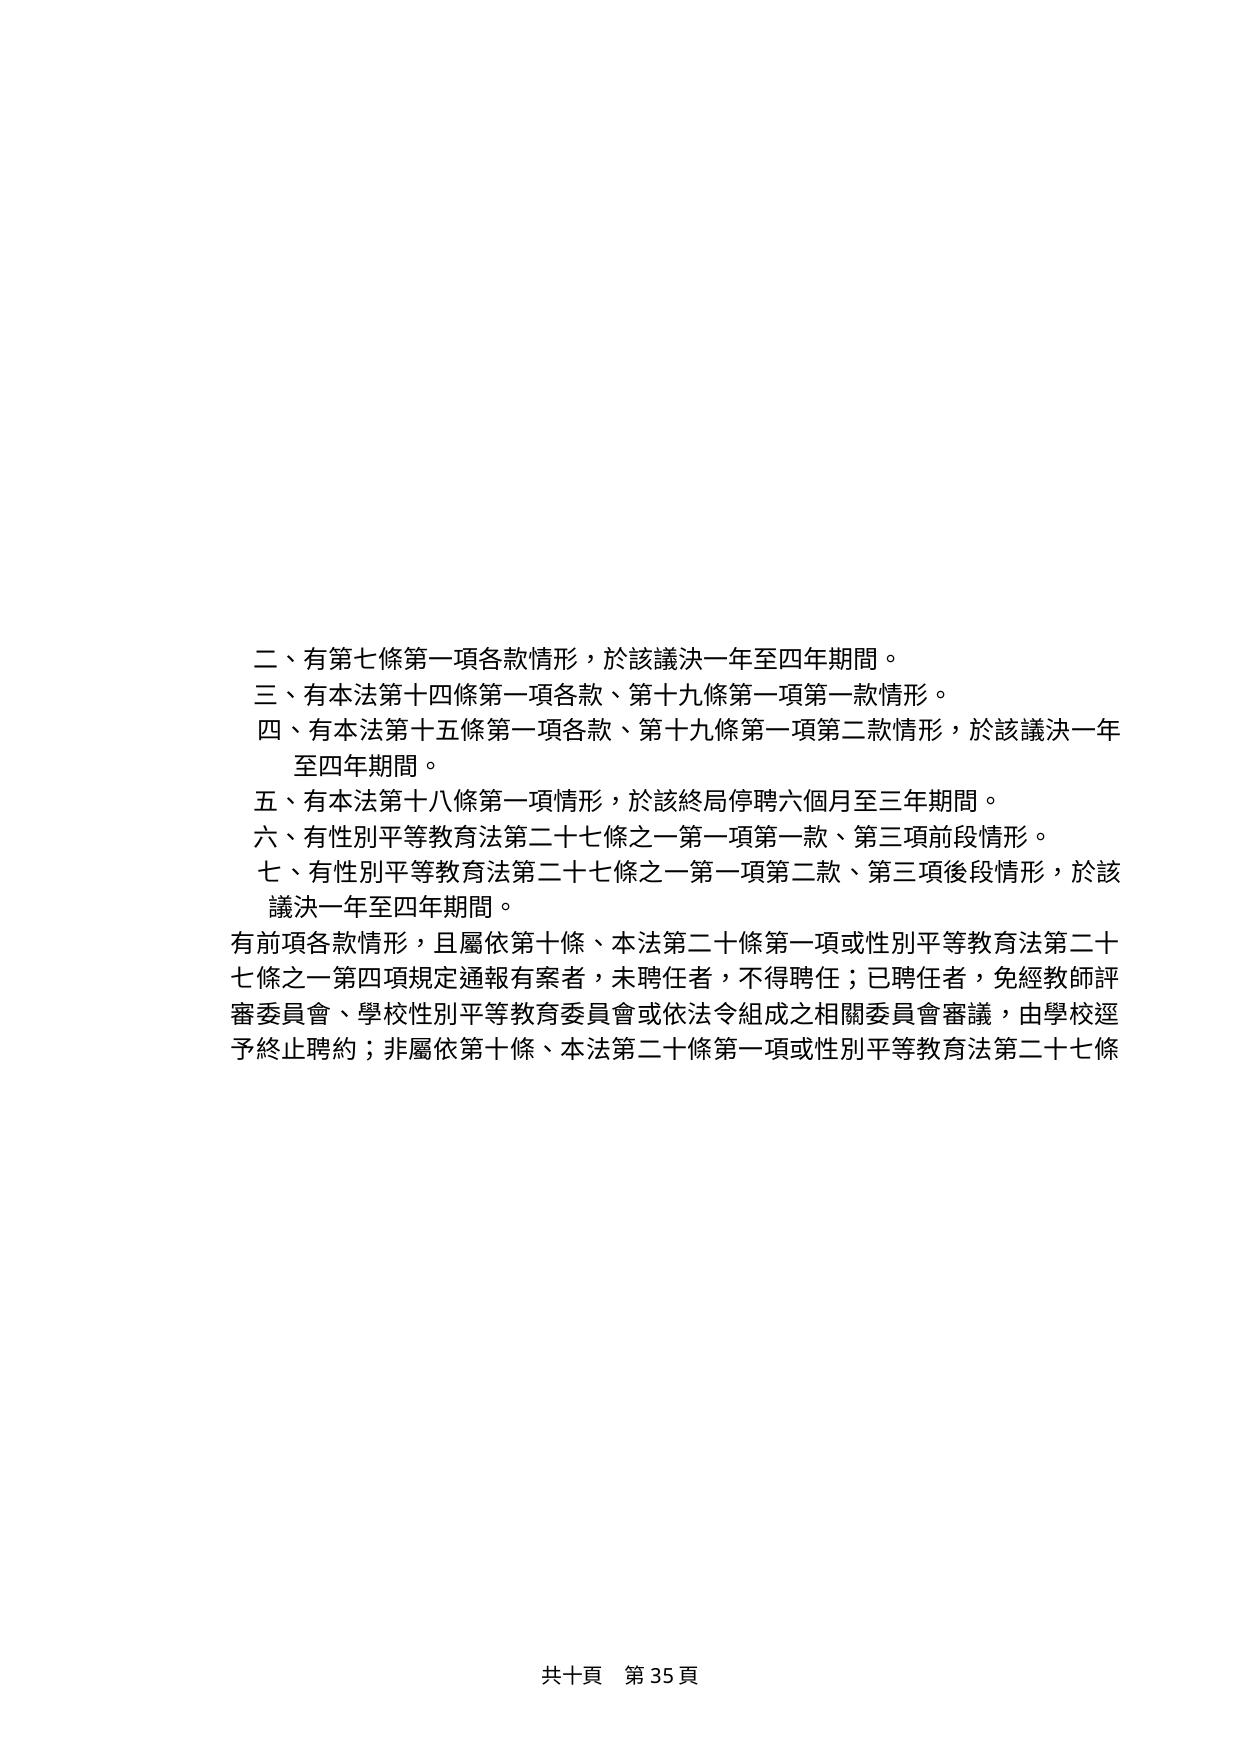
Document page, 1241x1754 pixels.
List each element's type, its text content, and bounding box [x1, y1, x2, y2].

text 七、有性別平等教育法第二十七條之一第一項第二款、第三項後段情形，於該議決一年至四年期間。 [118, 853, 1122, 924]
text 有前項各款情形，且屬依第十條、本法第二十條第一項或性別平等教育法第二十七條之一第四項規定通報有案者，未聘任者，不得聘任；已聘任者，免經教師評審委員會、學校性別平等教育委員會或依法令組成之相關委員會審議，由學校逕予終止聘約；非屬依第十條、本法第二十條第一項或性別平等教育法第二十七條 [230, 924, 1122, 1066]
text 六、有性別平等教育法第二十七條之一第一項第一款、第三項前段情形。 [118, 818, 1122, 853]
text 三、有本法第十四條第一項各款、第十九條第一項第一款情形。 [118, 676, 1122, 711]
text 二、有第七條第一項各款情形，於該議決一年至四年期間。 [118, 641, 1122, 676]
text 五、有本法第十八條第一項情形，於該終局停聘六個月至三年期間。 [118, 782, 1122, 818]
text 四、有本法第十五條第一項各款、第十九條第一項第二款情形，於該議決一年至四年期間。 [118, 711, 1122, 782]
